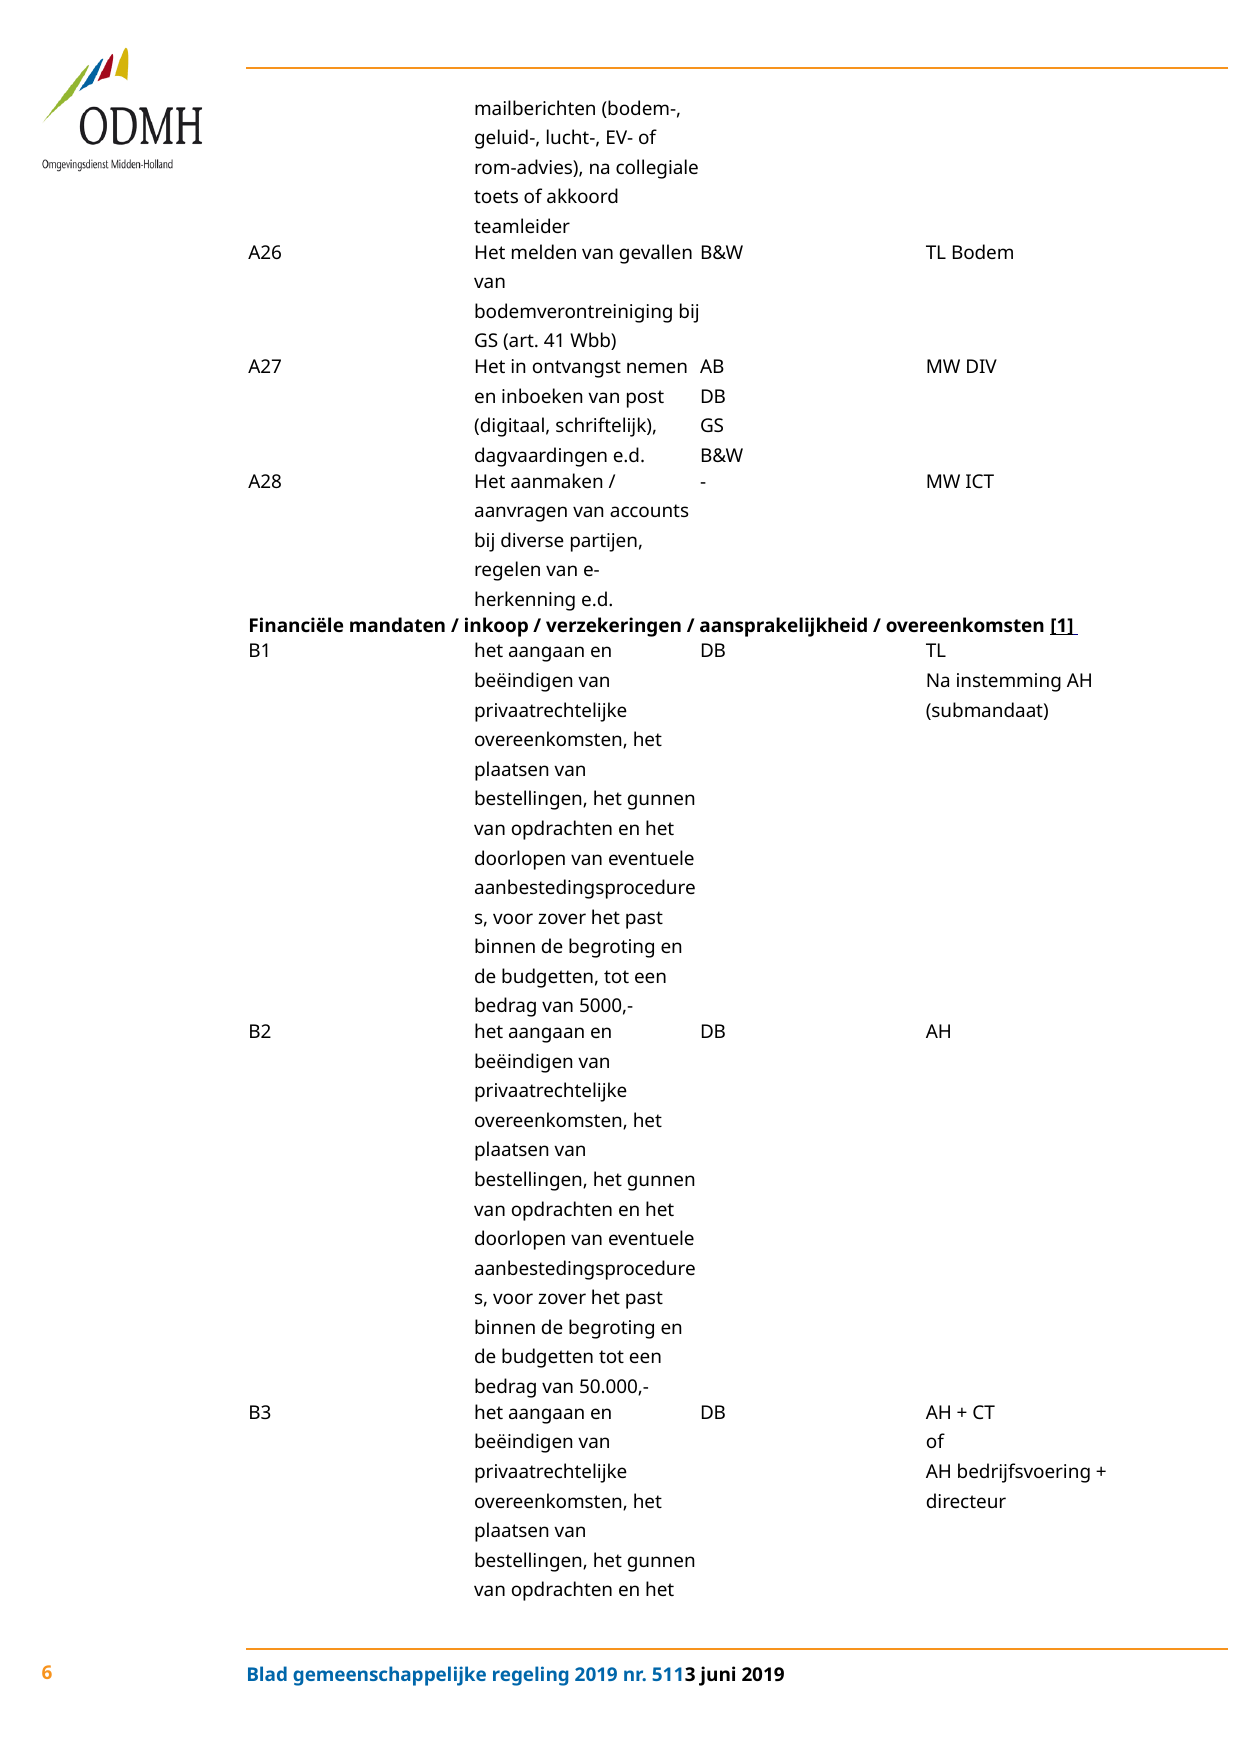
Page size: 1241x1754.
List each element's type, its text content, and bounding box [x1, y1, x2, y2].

table_cell A27 [248, 353, 474, 468]
table_cell AH + CT of AH bedrijfsvoering + directeur [926, 1399, 1152, 1602]
table_cell A26 [248, 239, 474, 353]
table_cell B&W [700, 239, 926, 353]
table_cell TL Bodem [926, 239, 1152, 353]
table_cell Het in ontvangst nemen en inboeken van post (digitaal, schriftelijk), dagvaardingen e.d. [474, 353, 700, 468]
table_cell A28 [248, 468, 474, 612]
table_cell DB [700, 1018, 926, 1399]
table_cell mailberichten (bodem-, geluid-, lucht-, EV- of rom-advies), na collegiale toets of akkoord teamleider [474, 95, 700, 239]
table_cell het aangaan en beëindigen van privaatrechtelijke overeenkomsten, het plaatsen van bestellingen, het gunnen van opdrachten en het doorlopen van eventuele aanbestedingsprocedures, voor zover het past binnen de begroting en de budgetten tot een bedrag van 50.000,- [474, 1018, 700, 1399]
table_cell DB [700, 1399, 926, 1602]
table_cell Het aanmaken / aanvragen van accounts bij diverse partijen, regelen van e-herkenning e.d. [474, 468, 700, 612]
table_cell - [700, 468, 926, 612]
table_cell Financiële mandaten / inkoop / verzekeringen / aansprakelijkheid / overeenkomsten [1] [248, 612, 1152, 638]
table_cell het aangaan en beëindigen van privaatrechtelijke overeenkomsten, het plaatsen van bestellingen, het gunnen van opdrachten en het doorlopen van eventuele aanbestedingsprocedures, voor zover het past binnen de begroting en de budgetten, tot een bedrag van 5000,- [474, 638, 700, 1018]
table_cell [926, 95, 1152, 239]
table_cell Het melden van gevallen van bodemverontreiniging bij GS (art. 41 Wbb) [474, 239, 700, 353]
table_cell TL Na instemming AH (submandaat) [926, 638, 1152, 1018]
table_cell AB DB GS B&W [700, 353, 926, 468]
table_cell MW DIV [926, 353, 1152, 468]
table_cell B1 [248, 638, 474, 1018]
table_cell - [700, 95, 926, 239]
table_cell B3 [248, 1399, 474, 1602]
table_cell DB [700, 638, 926, 1018]
table_cell AH [926, 1018, 1152, 1399]
table_cell het aangaan en beëindigen van privaatrechtelijke overeenkomsten, het plaatsen van bestellingen, het gunnen van opdrachten en het [474, 1399, 700, 1602]
table_cell MW ICT [926, 468, 1152, 612]
table_cell B2 [248, 1018, 474, 1399]
table_cell [248, 95, 474, 239]
picture [41, 47, 231, 172]
